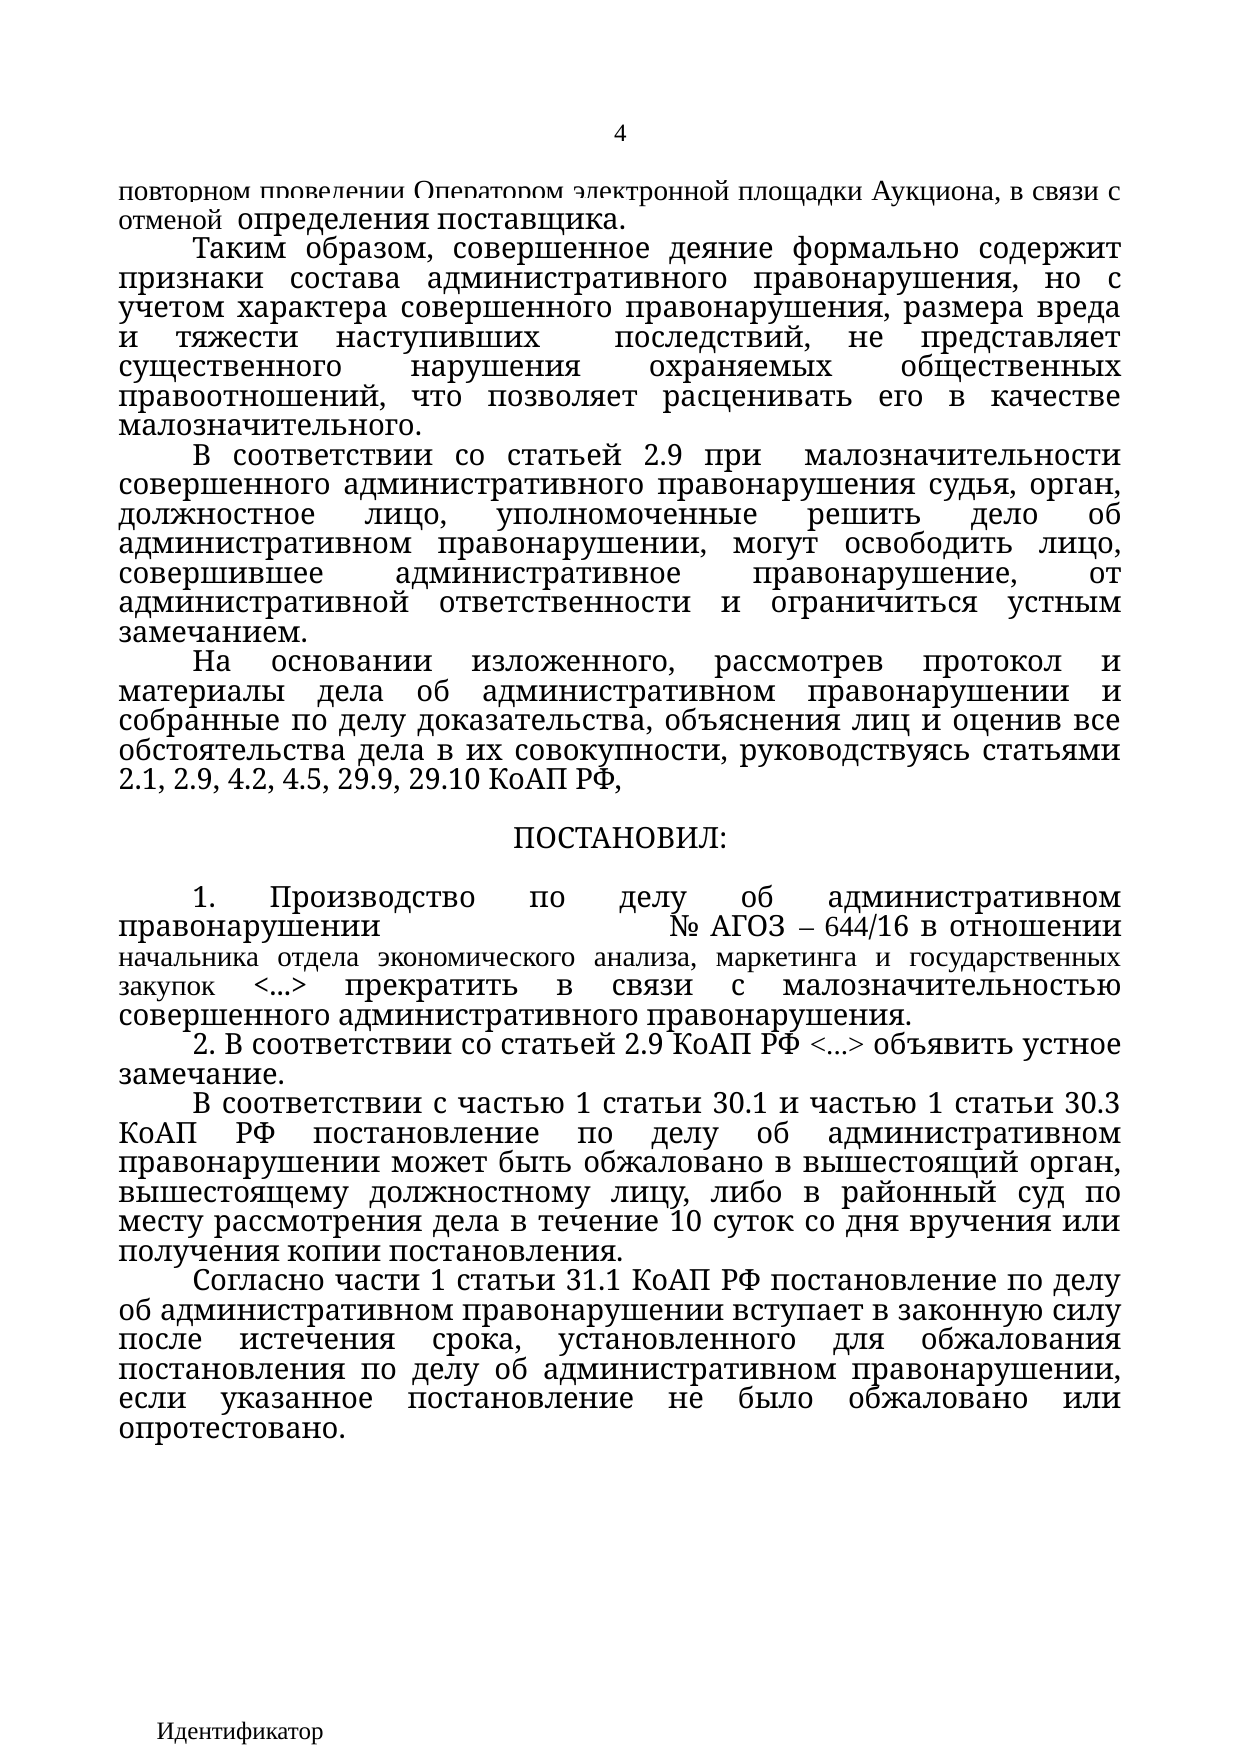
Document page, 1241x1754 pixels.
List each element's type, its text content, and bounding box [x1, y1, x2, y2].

text В соответствии со статьей 2.9 при малозначительности совершенного административного правонарушения судья, орган, должностное лицо, уполномоченные решить дело об административном правонарушении, могут освободить лицо, совершившее административное правонарушение, от административной ответственности и ограничиться устным замечанием. [118, 442, 1122, 648]
text ПОСТАНОВИЛ: [118, 825, 1122, 854]
text повторном проведении Оператором электронной площадки Аукциона, в связи с отменой определения поставщика. [118, 176, 1122, 235]
text Согласно части 1 статьи 31.1 КоАП РФ постановление по делу об административном правонарушении вступает в законную силу после истечения срока, установленного для обжалования постановления по делу об административном правонарушении, если указанное постановление не было обжаловано или опротестовано. [118, 1267, 1122, 1444]
text В соответствии с частью 1 статьи 30.1 и частью 1 статьи 30.3 КоАП РФ постановление по делу об административном правонарушении может быть обжаловано в вышестоящий орган, вышестоящему должностному лицу, либо в районный суд по месту рассмотрения дела в течение 10 суток со дня вручения или получения копии постановления. [118, 1090, 1122, 1267]
text Таким образом, совершенное деяние формально содержит признаки состава административного правонарушения, но с учетом характера совершенного правонарушения, размера вреда и тяжести наступивших последствий, не представляет существенного нарушения охраняемых общественных правоотношений, что позволяет расценивать его в качестве малозначительного. [118, 235, 1122, 442]
text 1. Производство по делу об административном правонарушении № АГОЗ – 644/16 в отношении начальника отдела экономического анализа, маркетинга и государственных закупок <...> прекратить в связи с малозначительностью совершенного административного правонарушения. [118, 884, 1122, 1031]
text 2. В соответствии со статьей 2.9 КоАП РФ <...> объявить устное замечание. [118, 1031, 1122, 1090]
text На основании изложенного, рассмотрев протокол и материалы дела об административном правонарушении и собранные по делу доказательства, объяснения лиц и оценив все обстоятельства дела в их совокупности, руководствуясь статьями 2.1, 2.9, 4.2, 4.5, 29.9, 29.10 КоАП РФ, [118, 648, 1122, 795]
